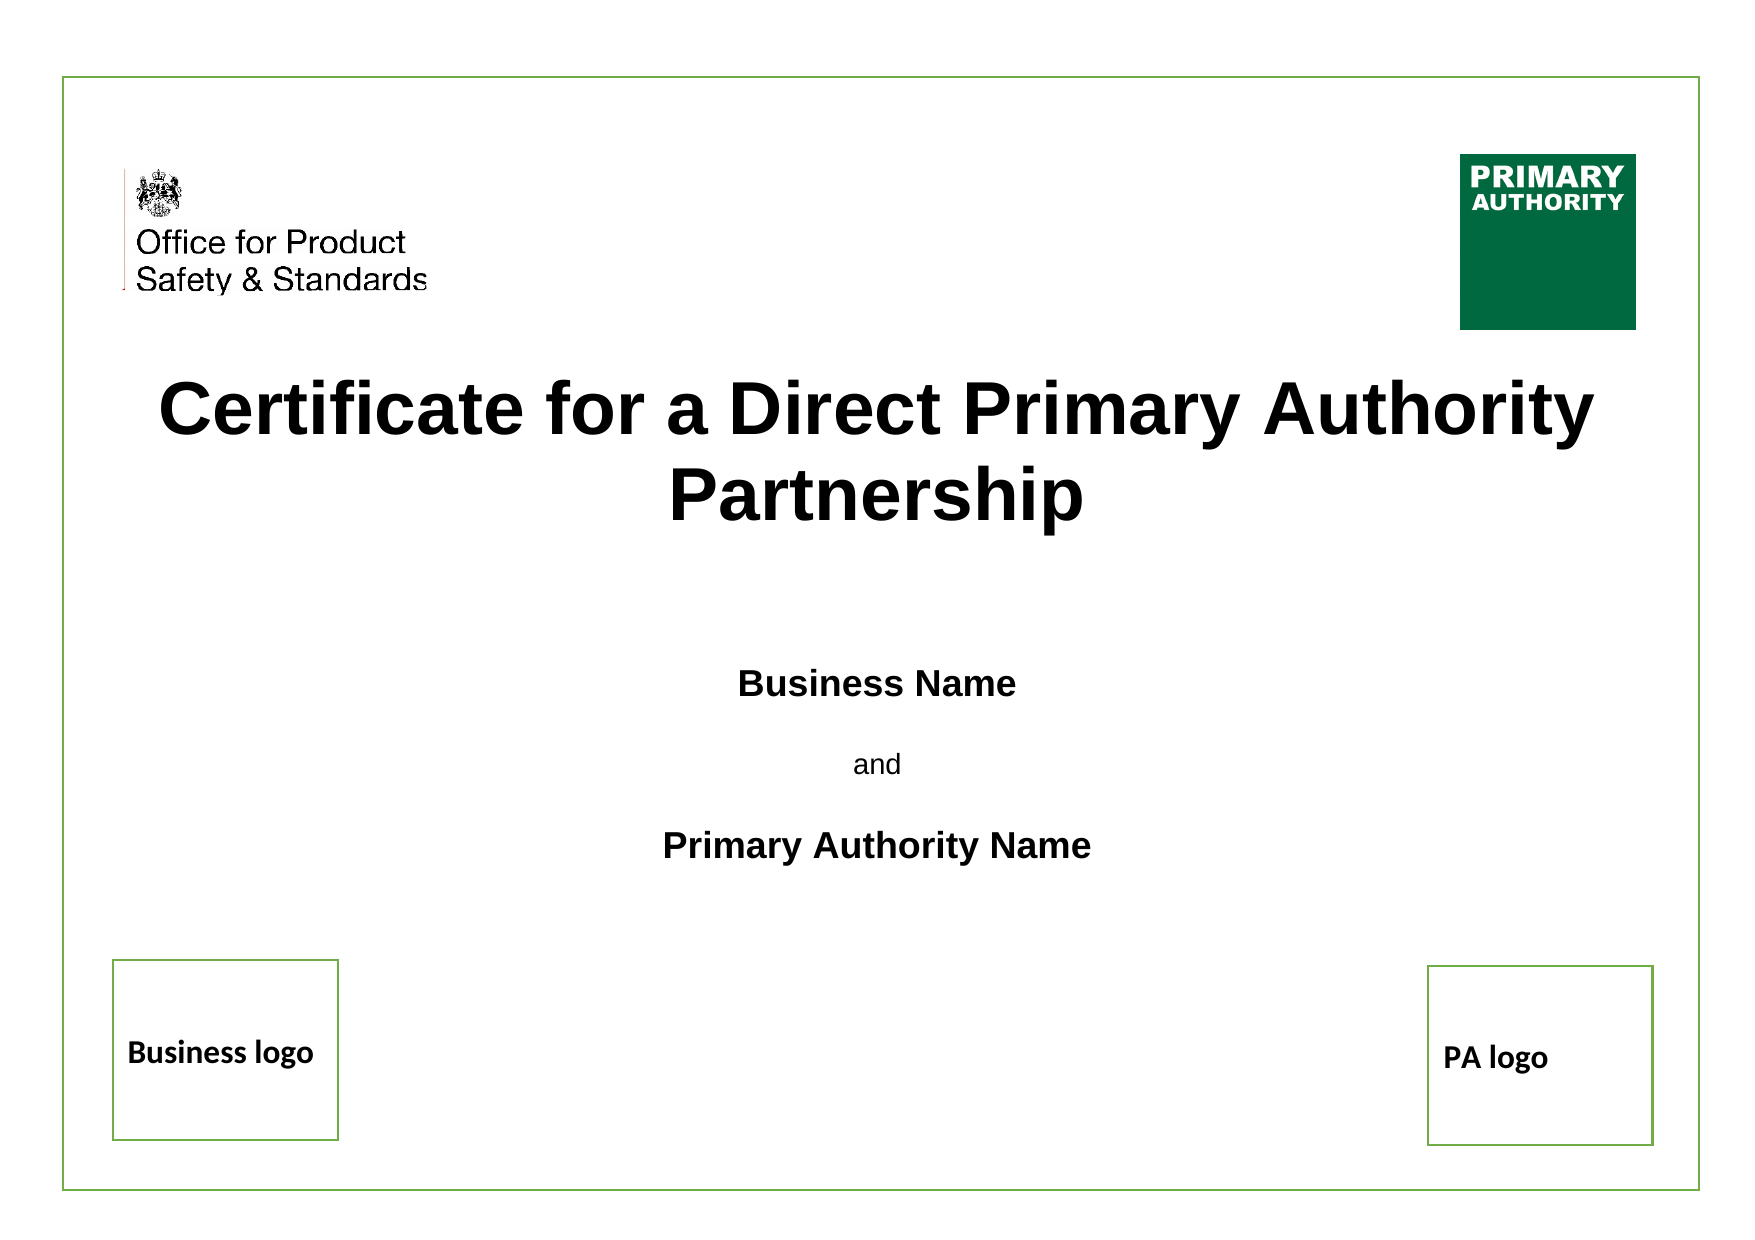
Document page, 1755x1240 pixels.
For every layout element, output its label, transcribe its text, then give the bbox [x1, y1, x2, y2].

text Partnership [150, 450, 1604, 536]
text Business Name [150, 661, 1604, 704]
text Primary Authority Name [150, 824, 1604, 867]
text Certificate for a Direct Primary Authority [150, 364, 1604, 450]
text and [150, 747, 1604, 781]
